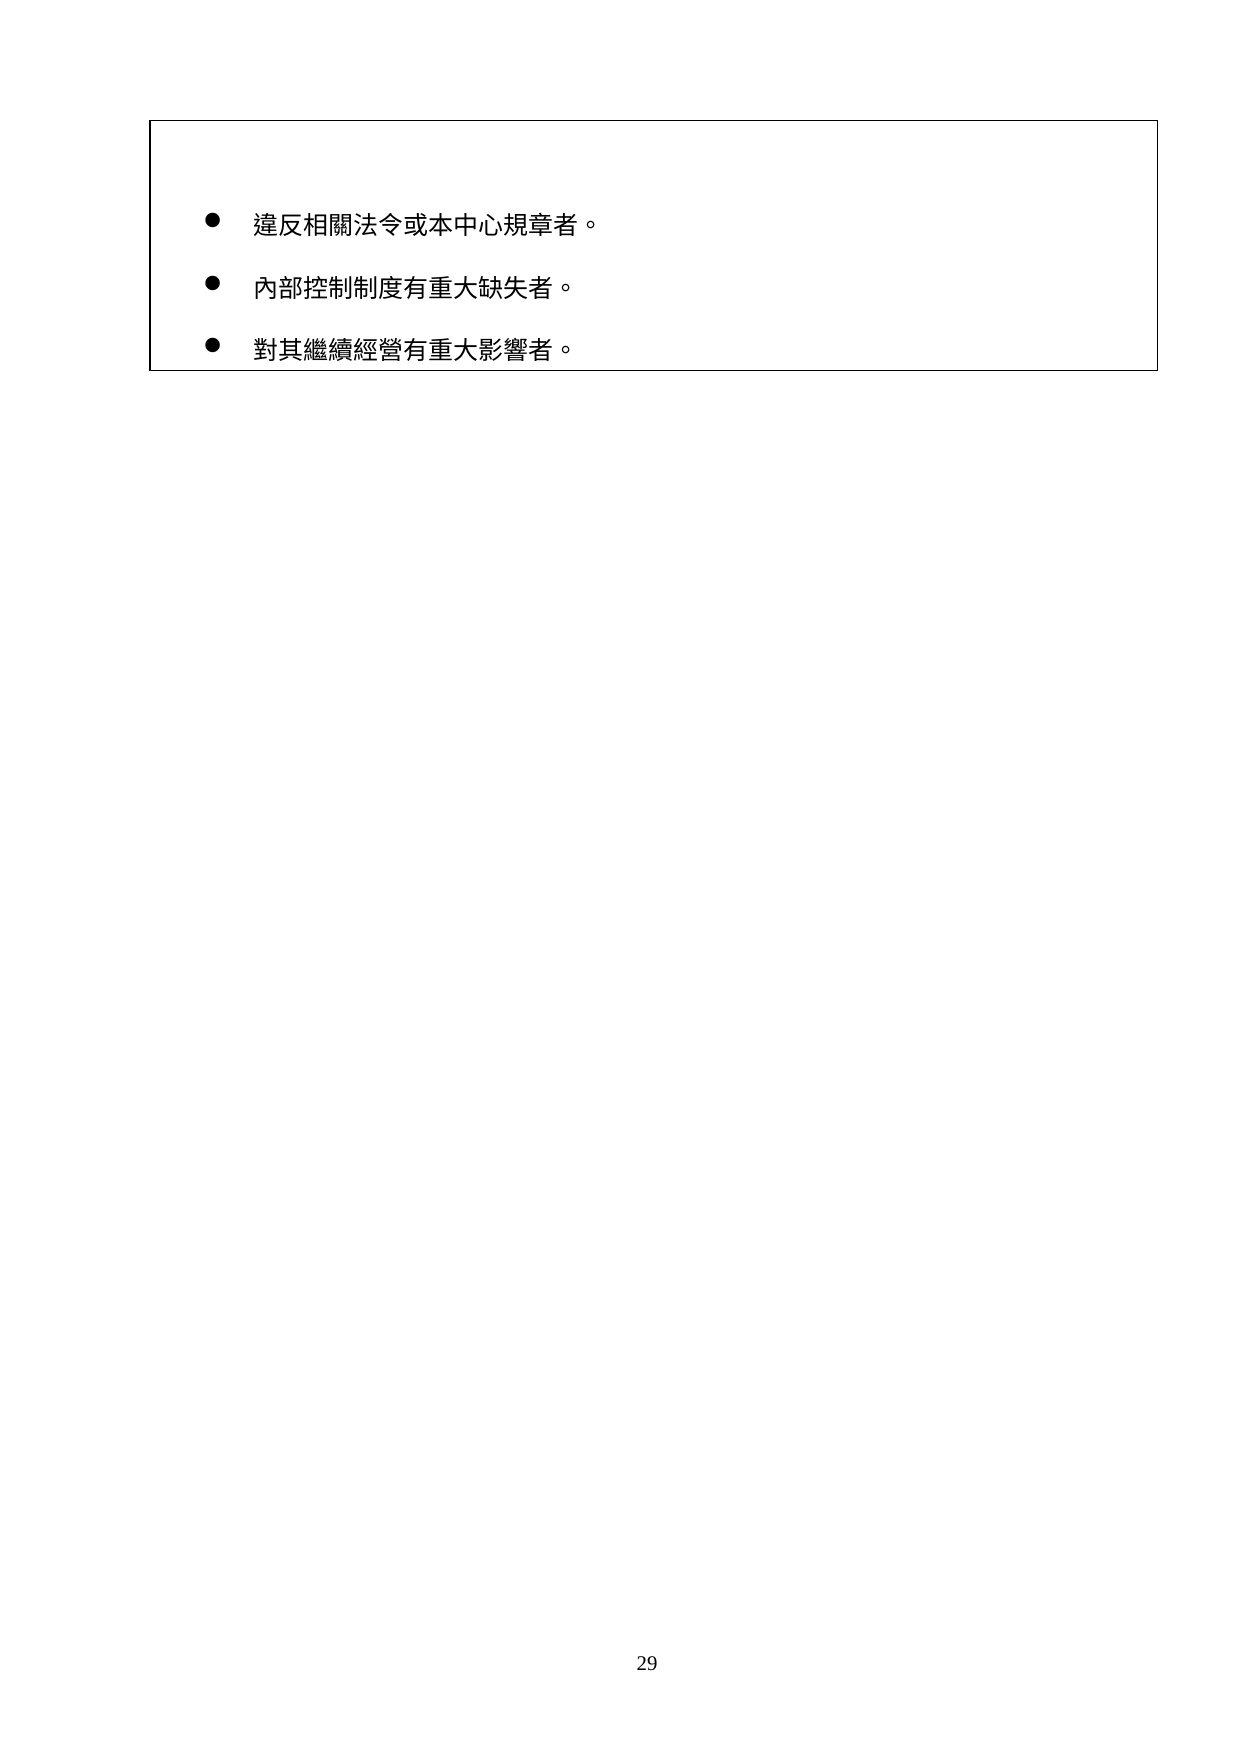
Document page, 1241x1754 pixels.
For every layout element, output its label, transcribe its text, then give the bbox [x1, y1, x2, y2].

table_cell 分析結論：□無重大異常情事 □有重大異常情事（註） 註：有重大異常情事之判定標準為興櫃公司有下列情事之一者： 違反相關法令或本中心規章者。 內部控制制度有重大缺失者。 對其繼續經營有重大影響者。 [151, 121, 1157, 369]
